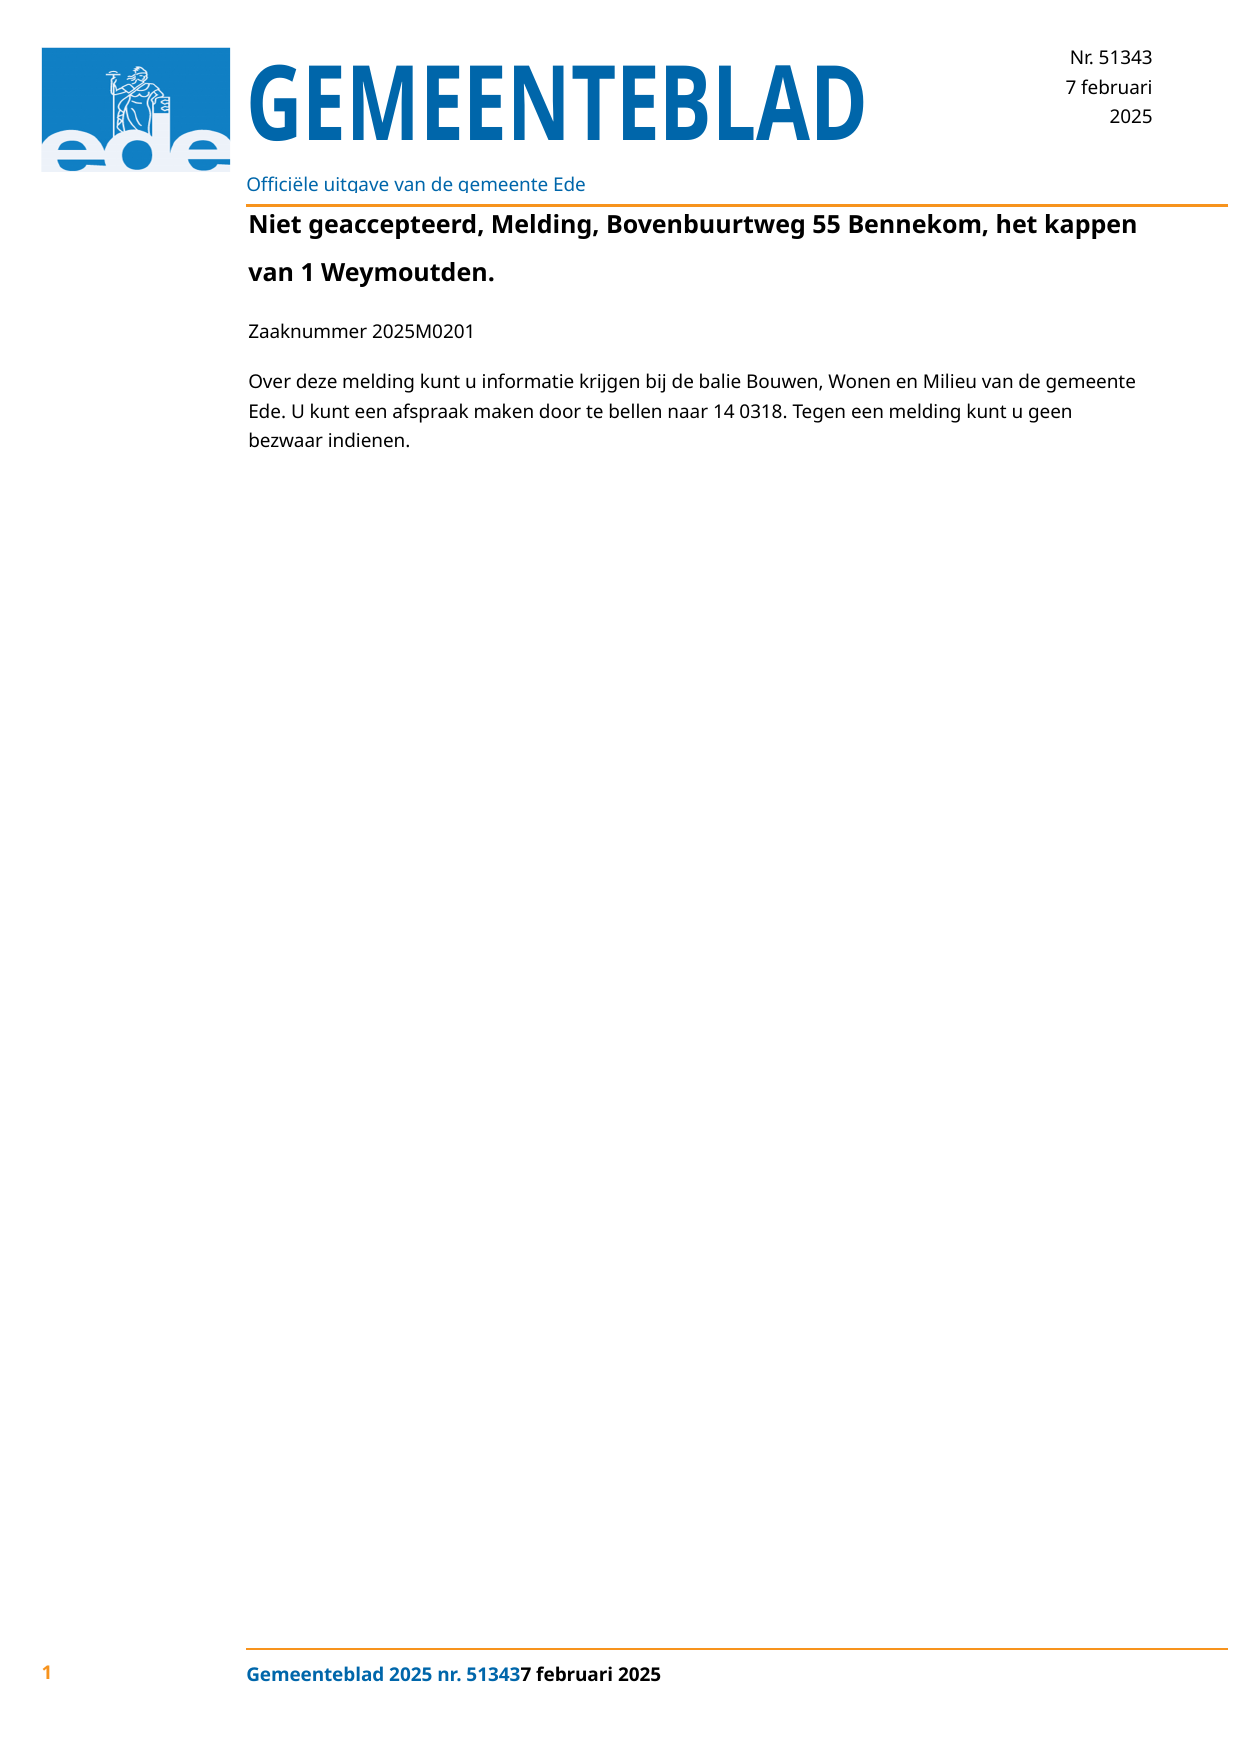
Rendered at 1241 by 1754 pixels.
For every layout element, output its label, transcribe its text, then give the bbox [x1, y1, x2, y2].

picture [41, 47, 231, 172]
text Niet geaccepteerd, Melding, Bovenbuurtweg 55 Bennekom, het kappen van 1 Weymoutden. [248, 207, 1152, 288]
text Over deze melding kunt u informatie krijgen bij de balie Bouwen, Wonen en Milieu van de gemeente Ede. U kunt een afspraak maken door te bellen naar 14 0318. Tegen een melding kunt u geen bezwaar indienen. [248, 368, 1152, 453]
text Zaaknummer 2025M0201 [248, 318, 1152, 344]
